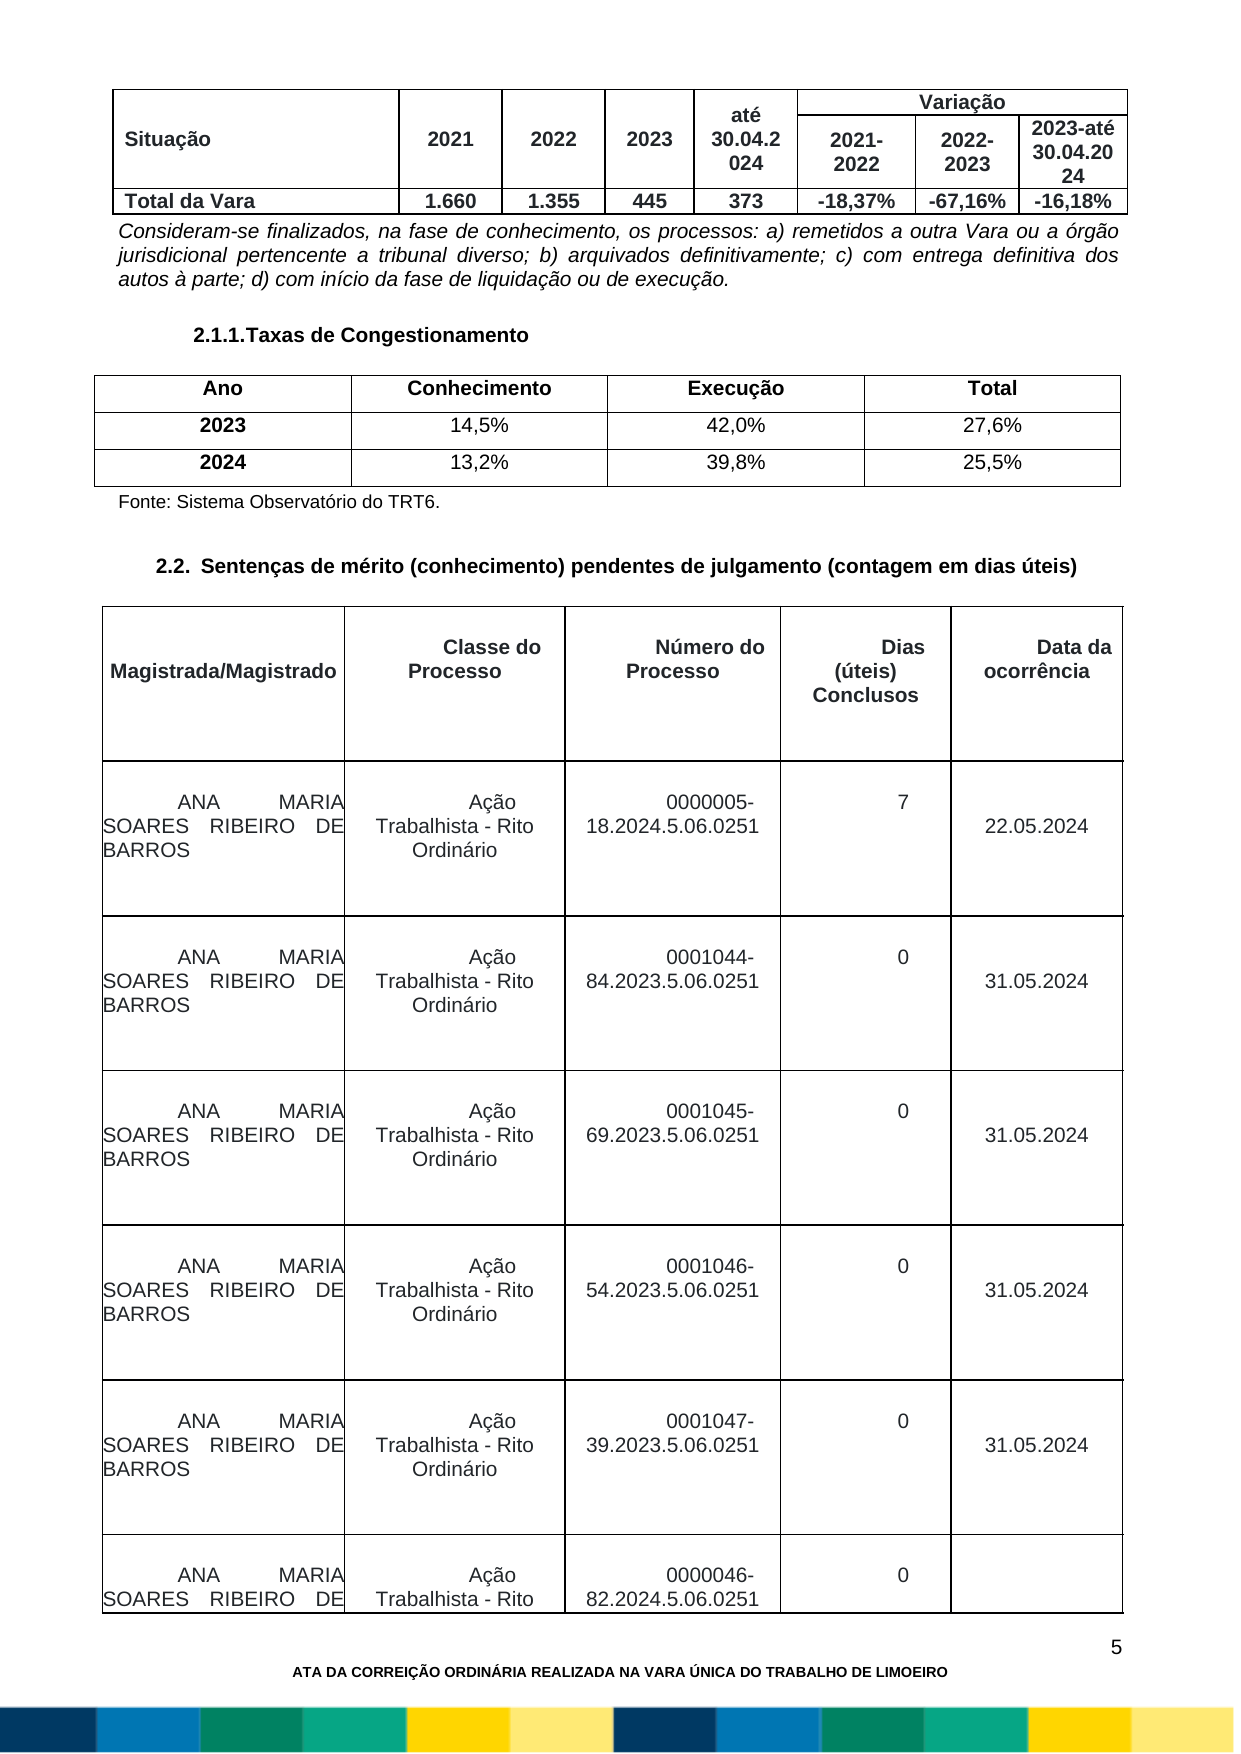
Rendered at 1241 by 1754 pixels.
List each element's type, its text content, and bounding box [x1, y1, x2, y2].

table_cell 14,5% [352, 413, 607, 449]
table_cell 0001045-69.2023.5.06.0251 [566, 1071, 780, 1224]
table_header até 30.04.2024 [695, 90, 797, 188]
table_cell 2023 [95, 413, 351, 449]
table_cell 13,2% [352, 450, 607, 486]
table_cell Ação Trabalhista - Rito Ordinário [345, 1071, 564, 1224]
table_header Classe do Processo [345, 607, 564, 760]
table_cell 2024 [95, 450, 351, 486]
table_header Magistrada/Magistrado [103, 607, 344, 760]
table_cell 0001044-84.2023.5.06.0251 [566, 917, 780, 1069]
table_cell 0001047-39.2023.5.06.0251 [566, 1381, 780, 1534]
table_cell Total da Vara [114, 189, 398, 213]
table_cell -67,16% [916, 189, 1018, 213]
list Taxas de Congestionamento [193, 323, 1122, 347]
table_cell ANA MARIA SOARES RIBEIRO DE BARROS [103, 762, 344, 915]
table_cell 0 [781, 1381, 950, 1534]
table_cell Ação Trabalhista - Rito Ordinário [345, 1381, 564, 1534]
table_cell Ação Trabalhista - Rito Ordinário [345, 762, 564, 915]
table_header 2023 [606, 90, 693, 188]
table_cell [952, 1535, 1122, 1612]
table_cell 22.05.2024 [952, 762, 1122, 915]
table_cell 27,6% [865, 413, 1120, 449]
table_header Data da ocorrência [952, 607, 1122, 760]
table_cell 1.355 [503, 189, 604, 213]
table_cell Ação Trabalhista - Rito [345, 1535, 564, 1612]
table_header Ano [95, 376, 351, 412]
table_cell 0 [781, 1071, 950, 1224]
table_cell 0 [781, 1226, 950, 1379]
table_cell ANA MARIA SOARES RIBEIRO DE BARROS [103, 1071, 344, 1224]
table_header Conhecimento [352, 376, 607, 412]
table_cell ANA MARIA SOARES RIBEIRO DE BARROS [103, 917, 344, 1069]
table_cell 7 [781, 762, 950, 915]
table_cell ANA MARIA SOARES RIBEIRO DE BARROS [103, 1226, 344, 1379]
table_cell 0 [781, 917, 950, 1069]
text Consideram-se finalizados, na fase de conhecimento, os processos: a) remetidos a outra Vara ou a órgão jurisdicional pertencente a tribunal diverso; b) arquivados definitivamente; c) com entrega definitiva dos autos à parte; d) com início da fase de liquidação ou de execução. [118, 219, 1122, 291]
table_cell 2023-até 30.04.2024 [1020, 116, 1127, 188]
table_header 2021 [400, 90, 501, 188]
table_cell 2021-2022 [798, 116, 915, 188]
text Fonte: Sistema Observatório do TRT6. [118, 491, 1122, 513]
table_cell ANA MARIA SOARES RIBEIRO DE [103, 1535, 344, 1612]
table_cell 42,0% [608, 413, 864, 449]
table_cell 2022-2023 [916, 116, 1018, 188]
table_cell 0 [781, 1535, 950, 1612]
table_cell 31.05.2024 [952, 1381, 1122, 1534]
table_cell 0000046-82.2024.5.06.0251 [566, 1535, 780, 1612]
table_cell 373 [695, 189, 797, 213]
table_cell Ação Trabalhista - Rito Ordinário [345, 1226, 564, 1379]
table_cell 31.05.2024 [952, 917, 1122, 1069]
table_header Dias (úteis) Conclusos [781, 607, 950, 760]
table_cell 0001046-54.2023.5.06.0251 [566, 1226, 780, 1379]
table_header Variação [798, 90, 1127, 114]
table_header 2022 [503, 90, 604, 188]
table_cell Ação Trabalhista - Rito Ordinário [345, 917, 564, 1069]
table_header Situação [114, 90, 398, 188]
table_cell 39,8% [608, 450, 864, 486]
table_header Número do Processo [566, 607, 780, 760]
table_cell 1.660 [400, 189, 501, 213]
table_cell 445 [606, 189, 693, 213]
table_cell -16,18% [1020, 189, 1127, 213]
list Sentenças de mérito (conhecimento) pendentes de julgamento (contagem em dias úteis) [156, 553, 1122, 577]
table_cell 31.05.2024 [952, 1226, 1122, 1379]
table_header Execução [608, 376, 864, 412]
table_cell -18,37% [798, 189, 915, 213]
table_cell 25,5% [865, 450, 1120, 486]
table_header Total [865, 376, 1120, 412]
table_cell ANA MARIA SOARES RIBEIRO DE BARROS [103, 1381, 344, 1534]
table_cell 31.05.2024 [952, 1071, 1122, 1224]
table_cell 0000005-18.2024.5.06.0251 [566, 762, 780, 915]
